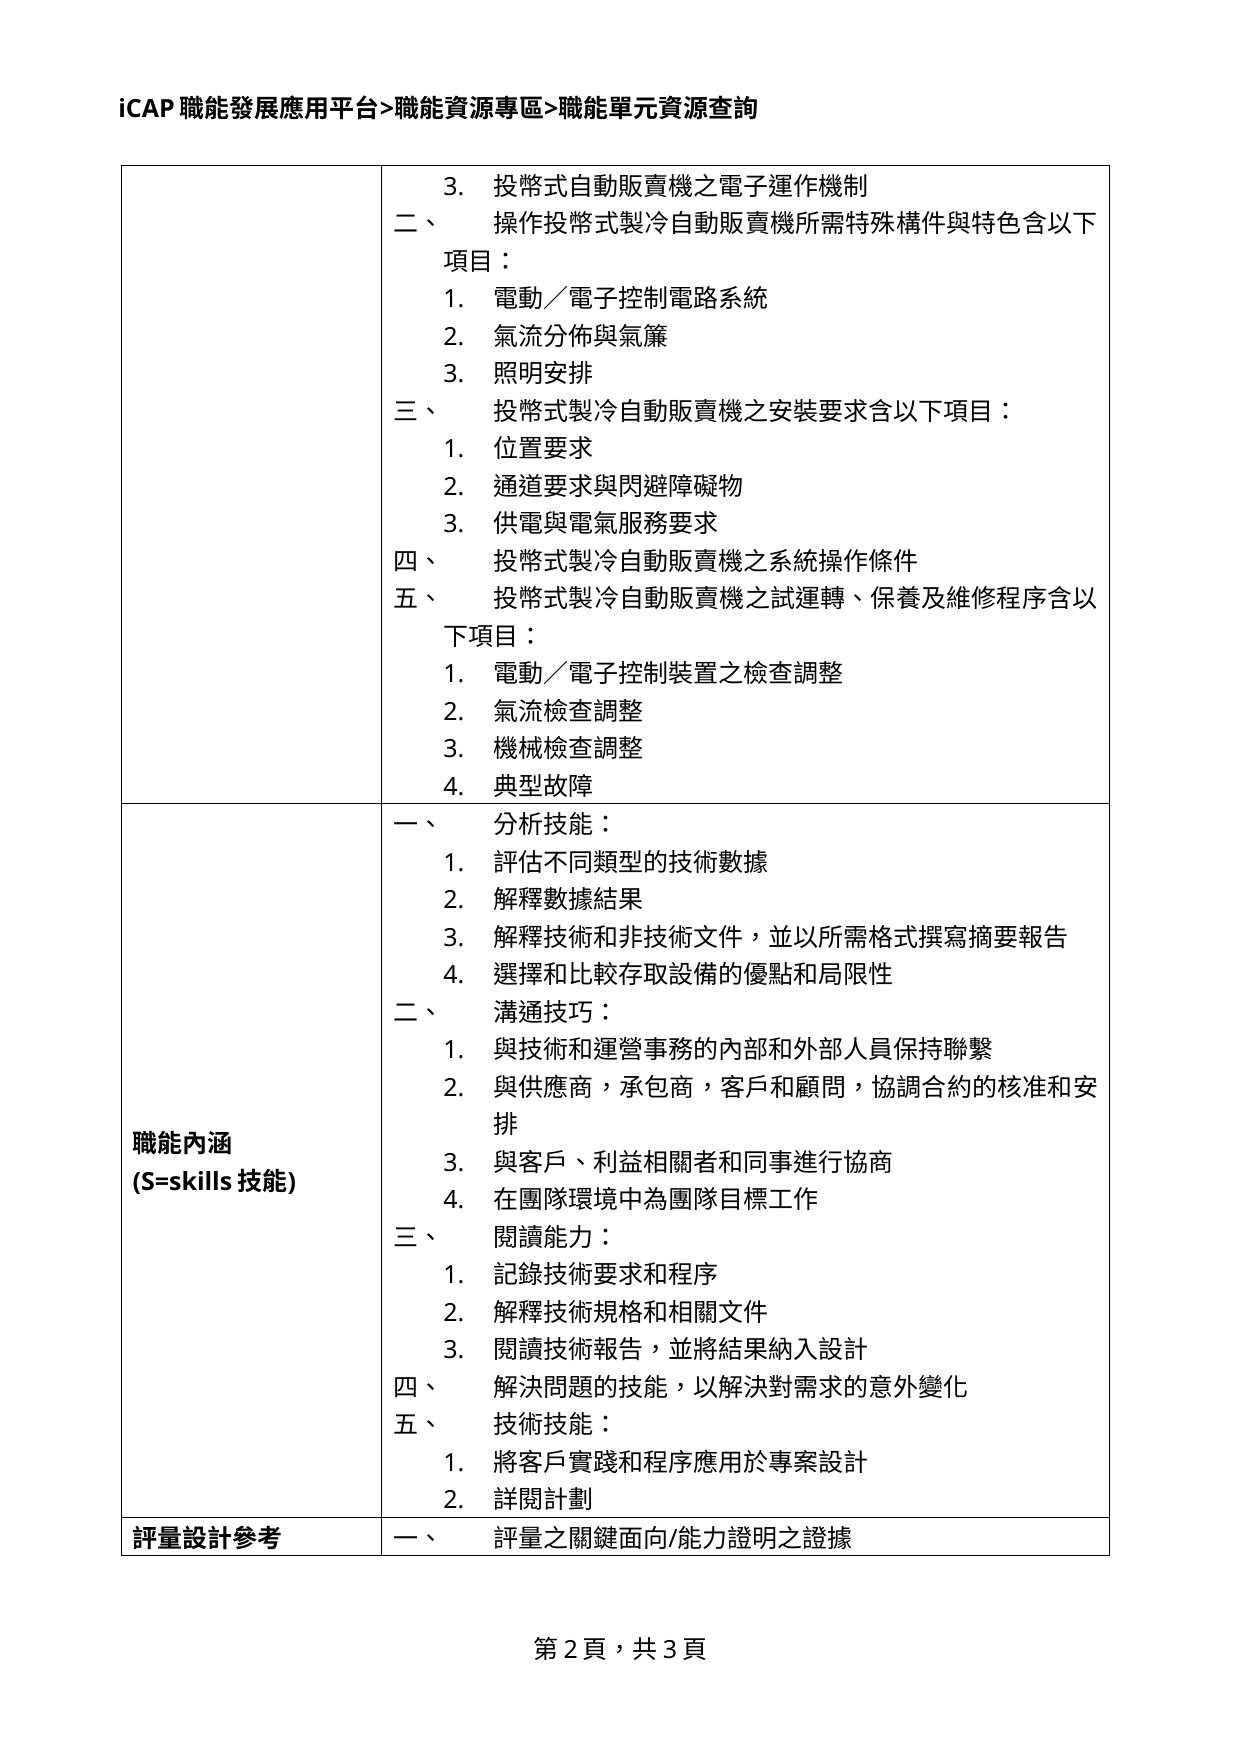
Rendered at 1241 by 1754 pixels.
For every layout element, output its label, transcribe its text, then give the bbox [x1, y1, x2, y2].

table_cell 製冷飲料自動販賣機之類型、建構與操作含以下項目： 投幣式製冷自動販賣機 投幣式自動販賣機之電子機械運作機制 投幣式自動販賣機之電子運作機制 操作投幣式製冷自動販賣機所需特殊構件與特色含以下項目： 電動／電子控制電路系統 氣流分佈與氣簾 照明安排 投幣式製冷自動販賣機之安裝要求含以下項目： 位置要求 通道要求與閃避障礙物 供電與電氣服務要求 投幣式製冷自動販賣機之系統操作條件 投幣式製冷自動販賣機之試運轉、保養及維修程序含以下項目： 電動／電子控制裝置之檢查調整 氣流檢查調整 機械檢查調整 典型故障 [382, 166, 1109, 803]
table_cell 評量之關鍵面向/能力證明之證據 蒐集足夠資料以滿足目標需求 相關產業領域之知識 評量所需情境與特定資源 與他人互動，進行開發過程的合作性質 取得所需資源 適當情境與模擬環境 評量方法 運用井然技術發現故障 高效率地發現故障 有效解決問題 就所用解決方案提供書面說明 處理突發狀況時，應用必要的知識和技能，在整體評估上述幾點後，提出適宜的解決辦法 [382, 1518, 1109, 1555]
table_cell 職能內涵 (S=skills技能) [122, 804, 381, 1517]
table_cell [122, 166, 381, 803]
table_cell 評量設計參考 [122, 1518, 381, 1555]
table_cell 分析技能： 評估不同類型的技術數據 解釋數據結果 解釋技術和非技術文件，並以所需格式撰寫摘要報告 選擇和比較存取設備的優點和局限性 溝通技巧： 與技術和運營事務的內部和外部人員保持聯繫 與供應商，承包商，客戶和顧問，協調合約的核准和安排 與客戶、利益相關者和同事進行協商 在團隊環境中為團隊目標工作 閱讀能力： 記錄技術要求和程序 解釋技術規格和相關文件 閱讀技術報告，並將結果納入設計 解決問題的技能，以解決對需求的意外變化 技術技能： 將客戶實踐和程序應用於專案設計 詳閱計劃 [382, 804, 1109, 1517]
